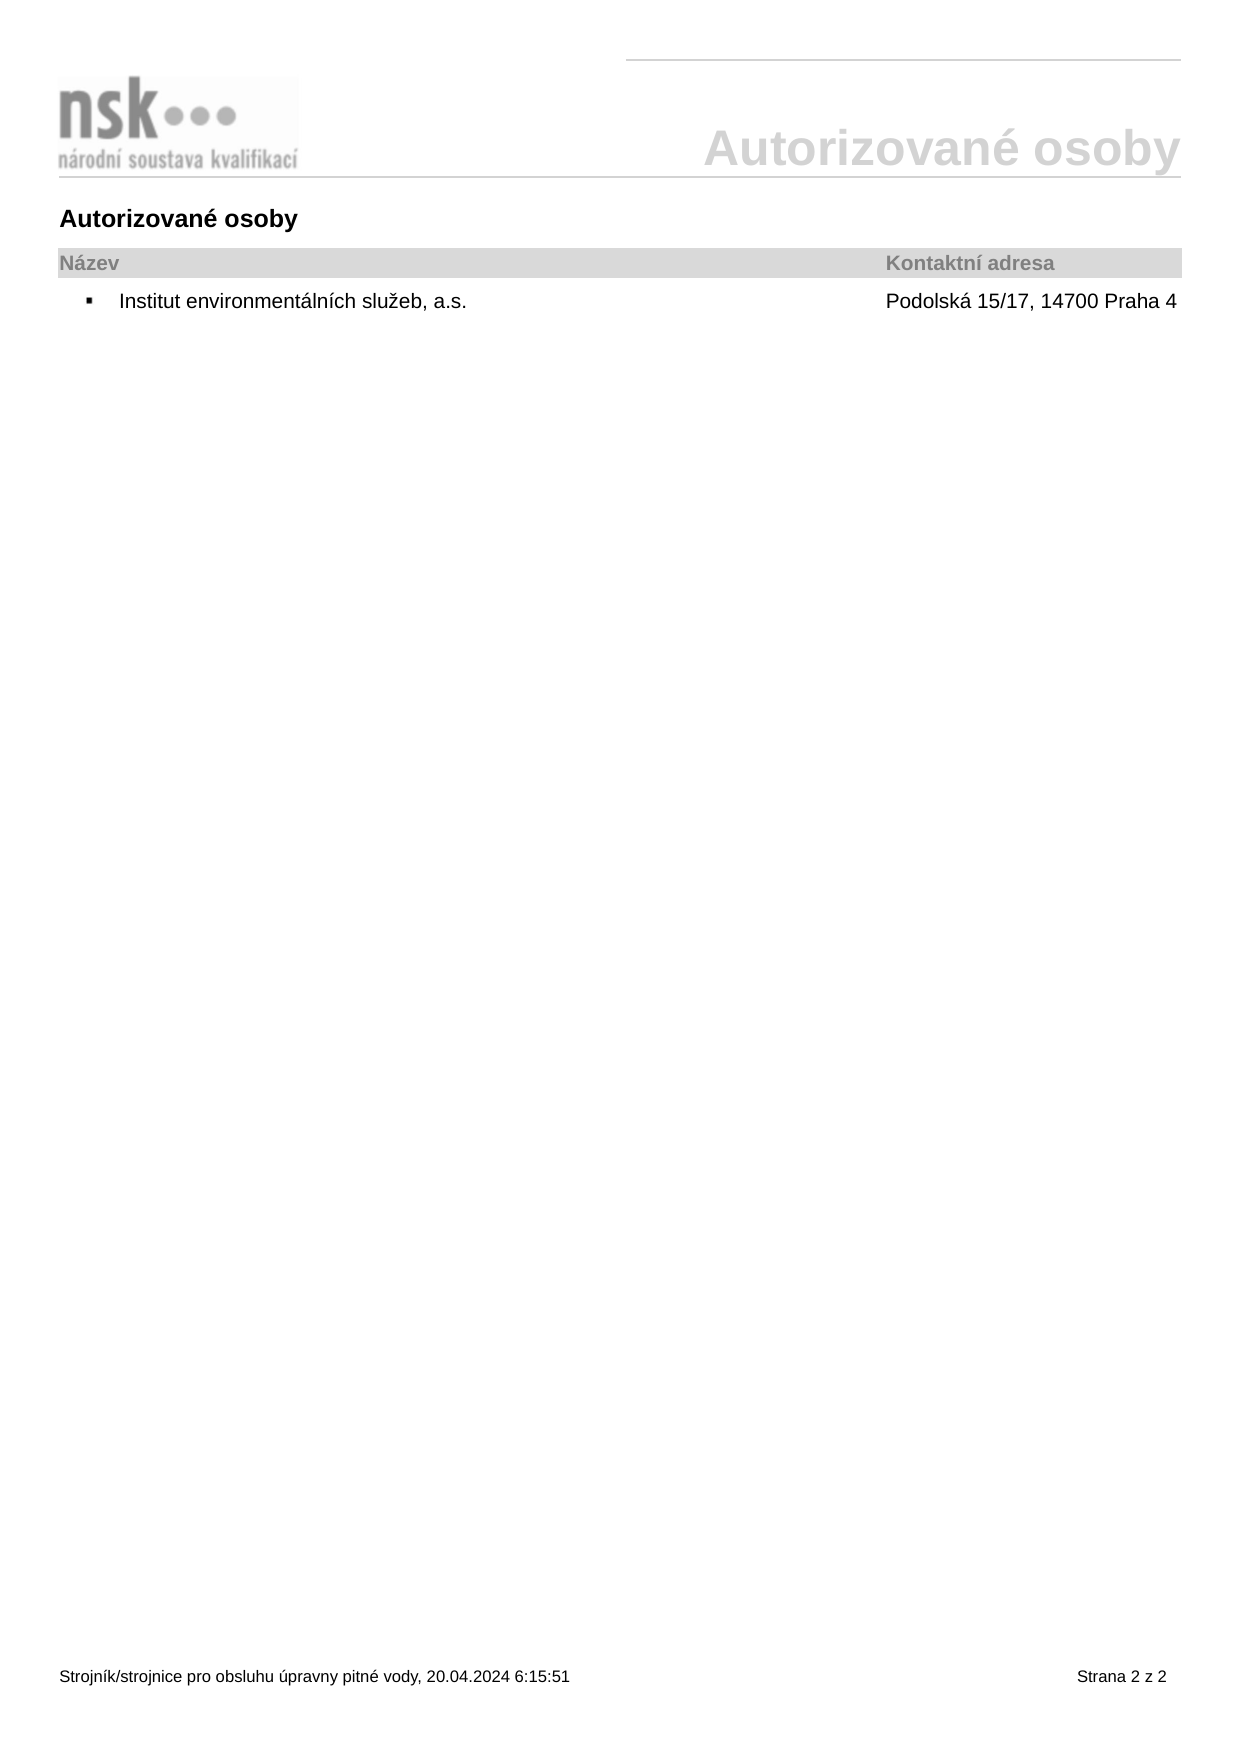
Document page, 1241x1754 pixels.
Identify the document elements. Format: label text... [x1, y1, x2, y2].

table_cell Institut environmentálních služeb, a.s. [119, 289, 886, 314]
table_cell [626, 314, 860, 614]
table_cell [59, 314, 119, 614]
table_cell Autorizované osoby [59, 200, 1181, 236]
table_cell [481, 278, 617, 289]
table_cell [860, 614, 886, 914]
table_cell [481, 1436, 617, 1658]
table_cell [119, 614, 481, 914]
table_cell [886, 236, 1167, 248]
table_cell Strojník/strojnice pro obsluhu úpravny pitné vody, 20.04.2024 6:15:51 [59, 1658, 860, 1694]
table_cell [860, 278, 886, 289]
table_cell [626, 1214, 860, 1436]
table_cell [59, 236, 119, 248]
table_cell [1167, 614, 1181, 914]
table_cell [481, 171, 617, 176]
table_cell [886, 914, 1167, 1214]
table_cell [481, 1214, 617, 1436]
table_cell [1167, 194, 1181, 200]
table_cell [481, 236, 617, 248]
table_cell [59, 914, 119, 1214]
table_cell [886, 614, 1167, 914]
table_cell [119, 194, 481, 200]
table_cell [618, 194, 626, 200]
table_cell Autorizované osoby [626, 61, 1181, 176]
table_cell [618, 278, 626, 289]
table_cell [119, 1214, 481, 1436]
table_cell [119, 914, 481, 1214]
table_cell [886, 1214, 1167, 1436]
table_cell [1167, 1658, 1181, 1694]
table_cell Kontaktní adresa [886, 250, 1180, 277]
table_cell [860, 194, 886, 200]
table_cell [619, 59, 626, 170]
table_cell [481, 314, 617, 614]
table_cell [626, 1436, 860, 1658]
table_cell [618, 914, 626, 1214]
table_cell [618, 170, 626, 176]
table_cell [1167, 236, 1181, 248]
table_cell [886, 194, 1167, 200]
table_cell [59, 194, 119, 200]
table_cell [618, 236, 626, 248]
table_cell [618, 614, 626, 914]
table_cell [59, 1436, 119, 1658]
table_cell [119, 171, 481, 176]
table_cell [119, 236, 481, 248]
table_cell [59, 614, 119, 914]
table_cell [886, 1436, 1167, 1658]
table_cell [1167, 914, 1181, 1214]
table_cell [1167, 1436, 1181, 1658]
table_cell [860, 1214, 886, 1436]
table_cell [1167, 1214, 1181, 1436]
table_cell [59, 1214, 119, 1436]
table_cell [59, 178, 1181, 194]
table_cell [618, 1436, 626, 1658]
table_cell [860, 314, 886, 614]
table_cell [119, 314, 481, 614]
table_cell [626, 194, 860, 200]
table_cell [886, 278, 1167, 289]
table_cell [481, 194, 617, 200]
table_cell [1167, 314, 1181, 614]
picture [57, 59, 619, 171]
table_cell Název [60, 250, 885, 277]
table_cell [626, 236, 860, 248]
table_cell [1167, 278, 1181, 289]
table_cell [119, 1436, 481, 1658]
table_cell [119, 278, 481, 289]
table_cell Podolská 15/17, 14700 Praha 4 [886, 289, 1181, 314]
table_cell [481, 914, 617, 1214]
table_cell [618, 314, 626, 614]
table_cell [59, 278, 119, 288]
picture [59, 288, 119, 313]
table_cell [626, 278, 860, 289]
table_cell [886, 314, 1167, 614]
table_cell [59, 171, 119, 176]
table_cell [618, 1214, 626, 1436]
table_cell [481, 614, 617, 914]
table_cell [626, 914, 860, 1214]
table_cell [860, 914, 886, 1214]
table_cell [860, 236, 886, 248]
table_cell [626, 614, 860, 914]
table_cell [860, 1436, 886, 1658]
table_cell Strana 2 z 2 [860, 1658, 1167, 1694]
